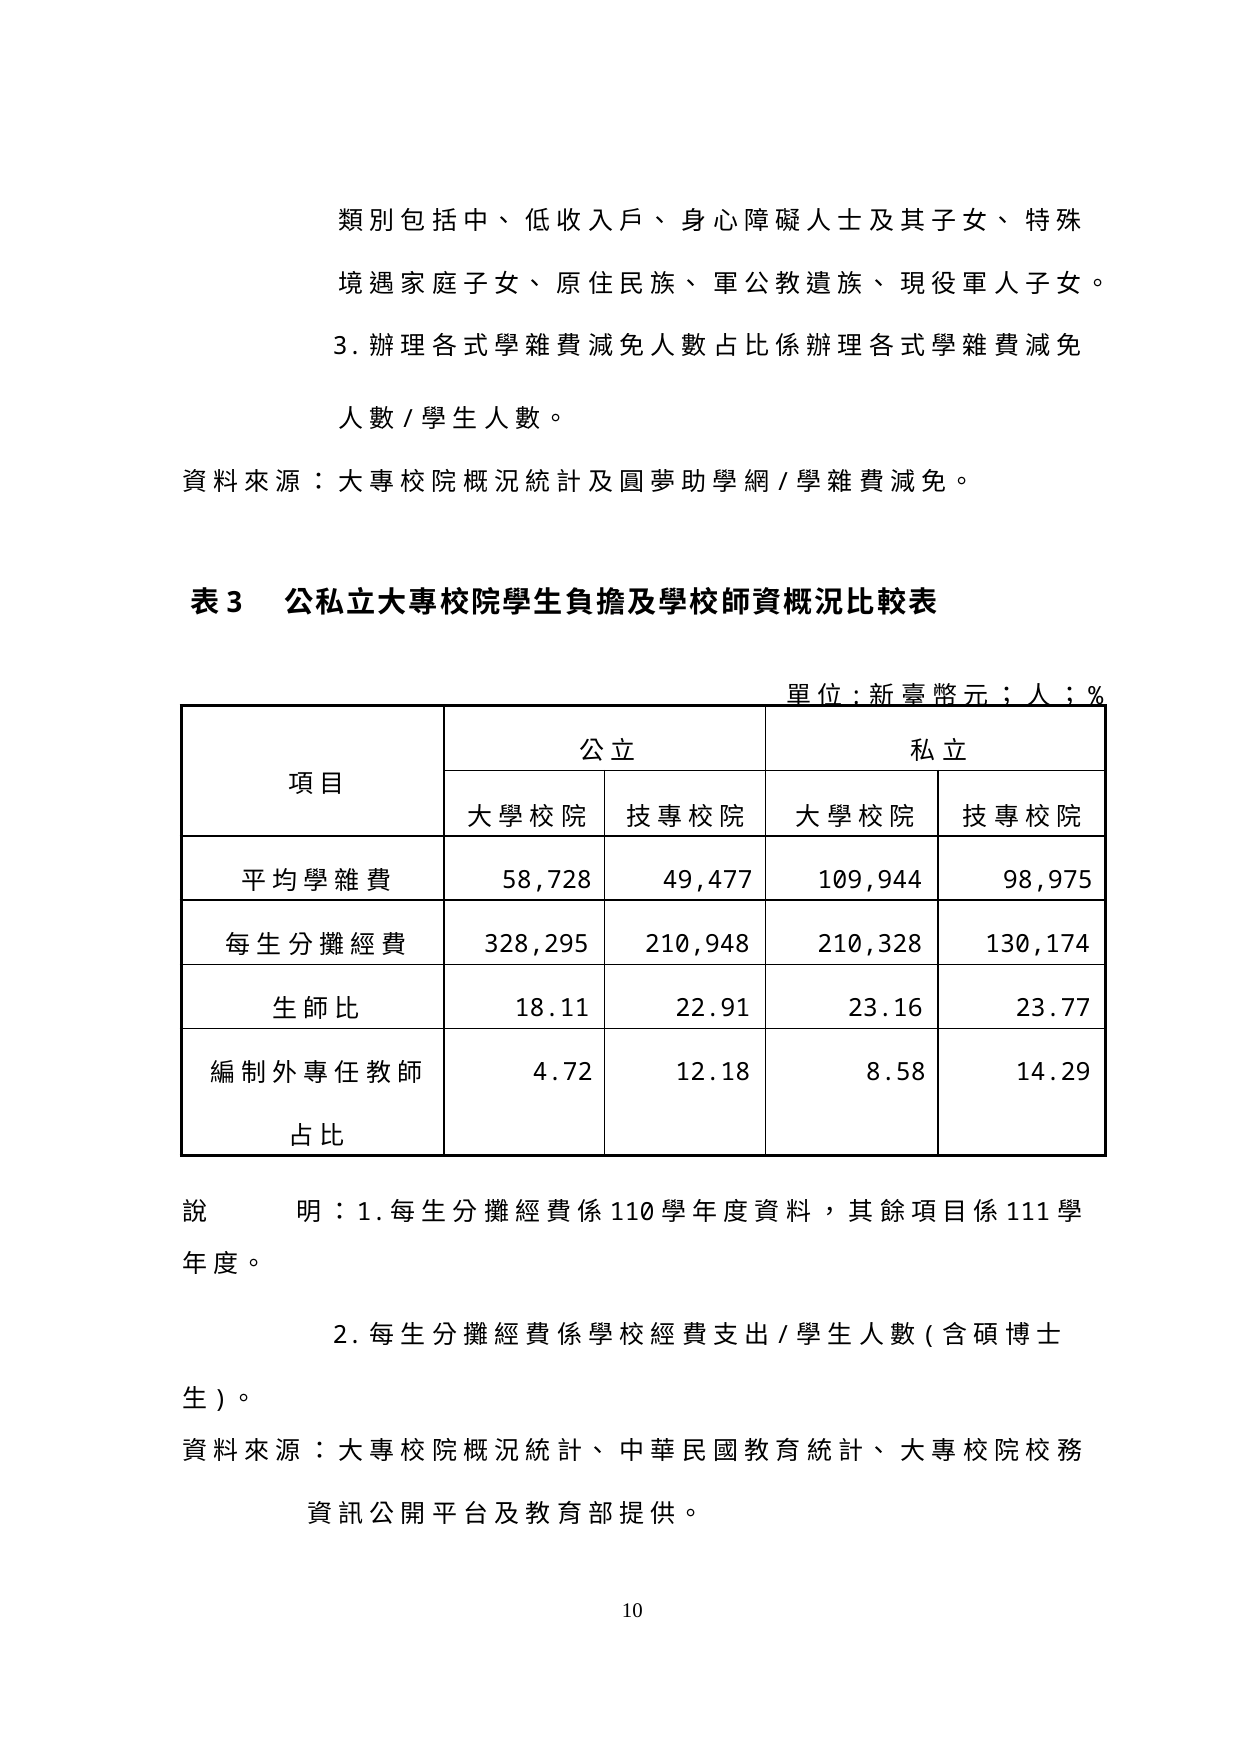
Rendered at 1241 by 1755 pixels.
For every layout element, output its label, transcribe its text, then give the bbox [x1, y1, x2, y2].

table_header 私立 [766, 707, 1104, 770]
table_cell 12.18 [605, 1029, 765, 1154]
table_cell 23.16 [766, 965, 937, 1027]
table_cell 49,477 [605, 837, 765, 899]
text 3.辦理各式學雜費減免人數占比係辦理各式學雜費減免人數/學生人數。 [179, 302, 1106, 427]
table_cell 每生分攤經費 [183, 901, 443, 963]
text 表3 公私立大專校院學生負擔及學校師資概況比較表 [183, 517, 1106, 642]
table_cell 210,328 [766, 901, 937, 963]
text 資料來源：大專校院概況統計及圓夢助學網/學雜費減免。 [179, 427, 1106, 490]
table_cell 58,728 [445, 837, 604, 899]
table_cell 技專校院 [605, 771, 765, 835]
table_cell 328,295 [445, 901, 604, 963]
table_cell 生師比 [183, 965, 443, 1027]
text 資料來源：大專校院概況統計、中華民國教育統計、大專校院校務資訊公開平台及教育部提供。 [179, 1407, 1106, 1532]
text 說 明：1.每生分攤經費係110學年度資料，其餘項目係111學年度。 [179, 1157, 1106, 1282]
table_header 公立 [445, 707, 765, 770]
text 2.每生分攤經費係學校經費支出/學生人數(含碩博士生)。 [179, 1282, 1106, 1407]
table_cell 18.11 [445, 965, 604, 1027]
table_cell 編制外專任教師占比 [183, 1029, 443, 1154]
table_cell 210,948 [605, 901, 765, 963]
table_cell 技專校院 [939, 771, 1104, 835]
table_cell 98,975 [939, 837, 1104, 899]
table_cell 14.29 [939, 1029, 1104, 1154]
table_cell 大學校院 [766, 771, 937, 835]
table_cell 109,944 [766, 837, 937, 899]
table_cell 4.72 [445, 1029, 604, 1154]
text 單位:新臺幣元；人；% [179, 642, 1106, 704]
table_cell 130,174 [939, 901, 1104, 963]
table_cell 大學校院 [445, 771, 604, 835]
table_cell 平均學雜費 [183, 837, 443, 899]
table_header 項目 [183, 707, 443, 835]
text 2.辦理各式學雜費減免人數係以辦理人次/2予以估計，類別包括中、低收入戶、身心障礙人士及其子女、特殊境遇家庭子女、原住民族、軍公教遺族、現役軍人子女。 [179, 177, 1106, 302]
table_cell 8.58 [766, 1029, 937, 1154]
table_cell 23.77 [939, 965, 1104, 1027]
table_cell 22.91 [605, 965, 765, 1027]
